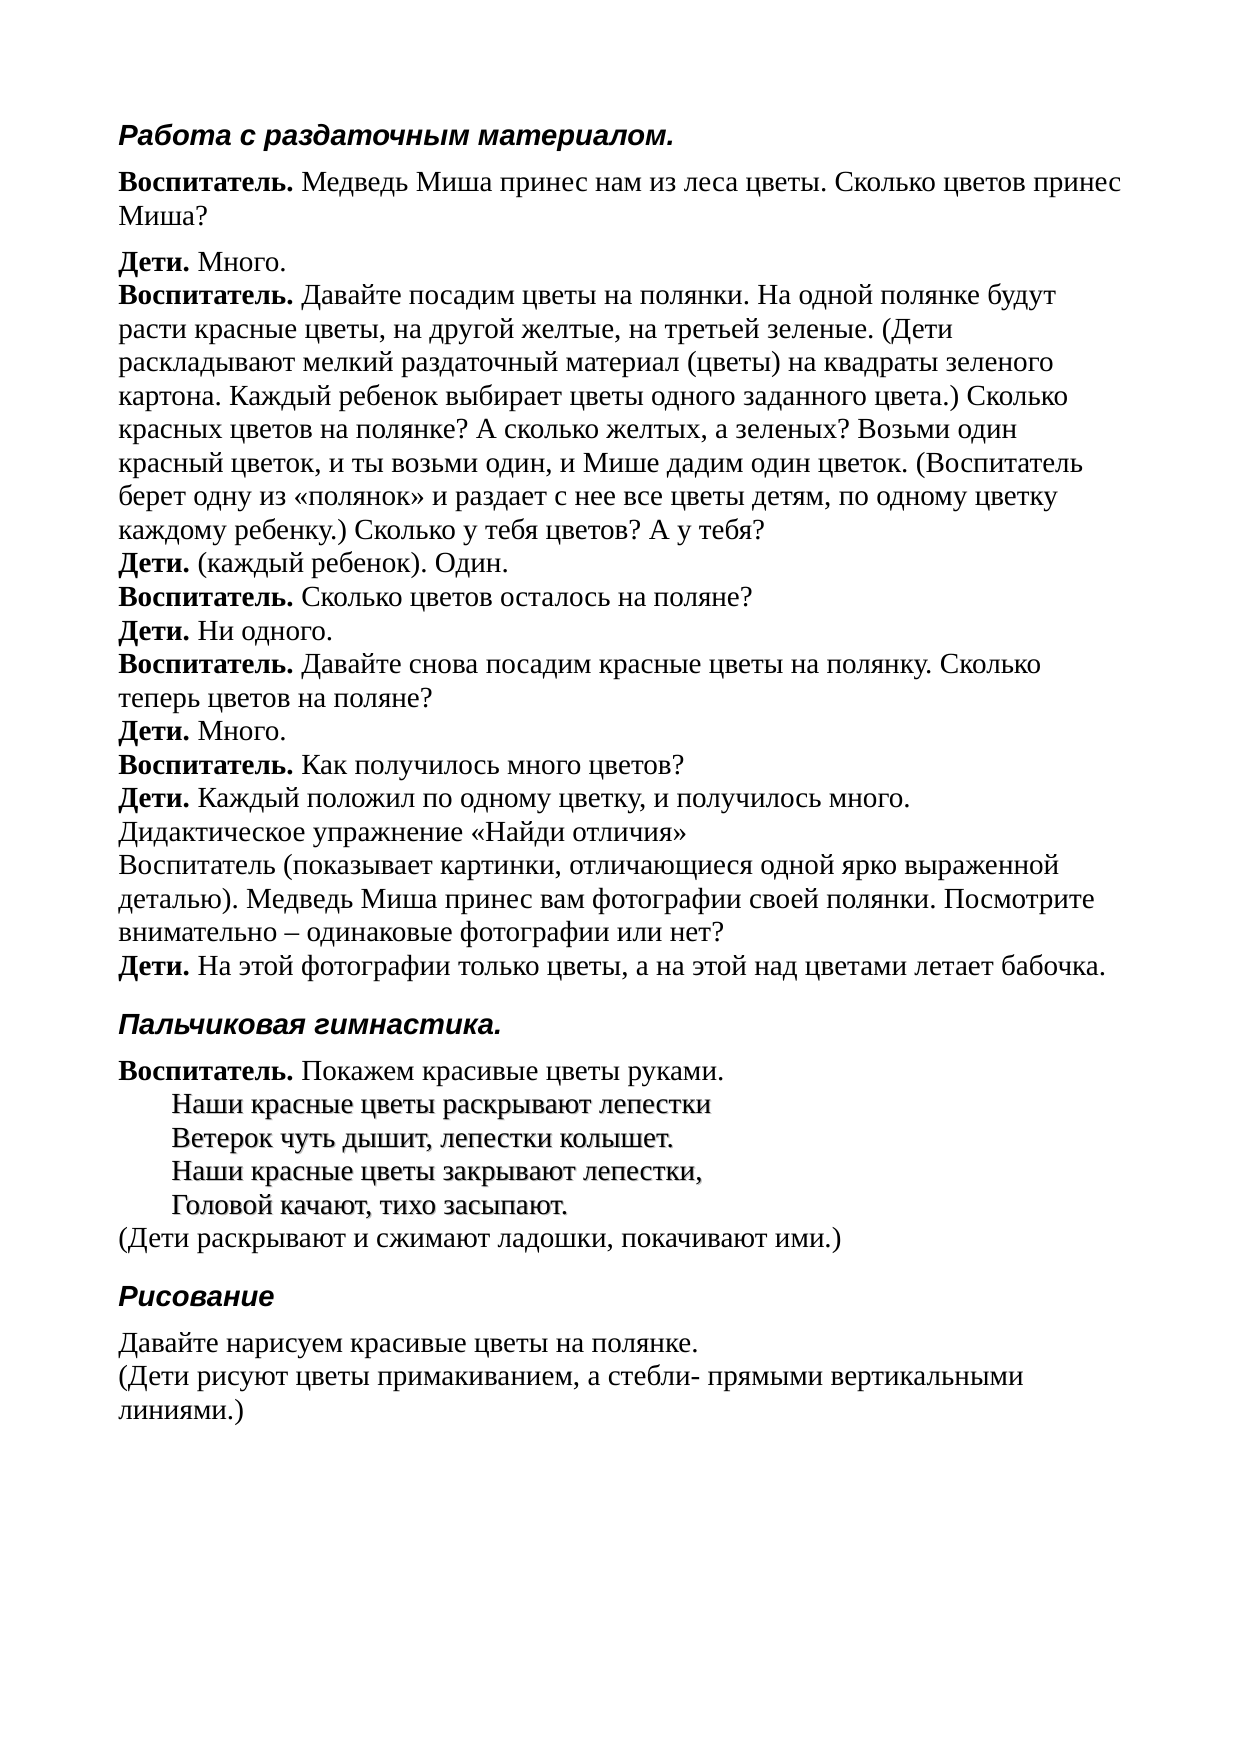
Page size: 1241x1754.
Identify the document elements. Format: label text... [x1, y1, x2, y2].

text (Дети раскрывают и сжимают ладошки, покачивают ими.) [118, 1220, 1122, 1254]
text Воспитатель. Давайте снова посадим красные цветы на полянку. Сколько теперь цветов на поляне? [118, 646, 1122, 713]
text Дети. (каждый ребенок). Один. [118, 546, 1122, 579]
text Воспитатель. Как получилось много цветов? [118, 747, 1122, 780]
subtitle Пальчиковая гимнастика. [118, 1007, 1122, 1040]
text Ветерок чуть дышит, лепестки колышет. [171, 1120, 1122, 1153]
text Дети. Много. [118, 713, 1122, 747]
text Дети. Каждый положил по одному цветку, и получилось много. [118, 780, 1122, 814]
subtitle Рисование [118, 1279, 1122, 1312]
text Наши красные цветы закрывают лепестки, [171, 1153, 1122, 1187]
text Воспитатель. Давайте посадим цветы на полянки. На одной полянке будут расти красные цветы, на другой желтые, на третьей зеленые. (Дети раскладывают мелкий раздаточный материал (цветы) на квадраты зеленого картона. Каждый ребенок выбирает цветы одного заданного цвета.) Сколько красных цветов на полянке? А сколько желтых, а зеленых? Возьми один красный цветок, и ты возьми один, и Мише дадим один цветок. (Воспитатель берет одну из «полянок» и раздает с нее все цветы детям, по одному цветку каждому ребенку.) Сколько у тебя цветов? А у тебя? [118, 277, 1122, 546]
text Головой качают, тихо засыпают. [171, 1187, 1122, 1220]
text Наши красные цветы раскрывают лепестки [171, 1086, 1122, 1120]
text Дидактическое упражнение «Найди отличия» [118, 814, 1122, 847]
text Дети. На этой фотографии только цветы, а на этой над цветами летает бабочка. [118, 948, 1122, 982]
text (Дети рисуют цветы примакиванием, а стебли- прямыми вертикальными линиями.) [118, 1358, 1122, 1426]
text Дети. Много. [118, 244, 1122, 277]
text Воспитатель. Медведь Миша принес нам из леса цветы. Сколько цветов принес Миша? [118, 164, 1122, 231]
text Дети. Ни одного. [118, 613, 1122, 646]
text Давайте нарисуем красивые цветы на полянке. [118, 1325, 1122, 1358]
text Воспитатель. Сколько цветов осталось на поляне? [118, 579, 1122, 613]
text Воспитатель (показывает картинки, отличающиеся одной ярко выраженной деталью). Медведь Миша принес вам фотографии своей полянки. Посмотрите внимательно – одинаковые фотографии или нет? [118, 847, 1122, 948]
subtitle Работа с раздаточным материалом. [118, 118, 1122, 152]
text Воспитатель. Покажем красивые цветы руками. [118, 1053, 1122, 1086]
